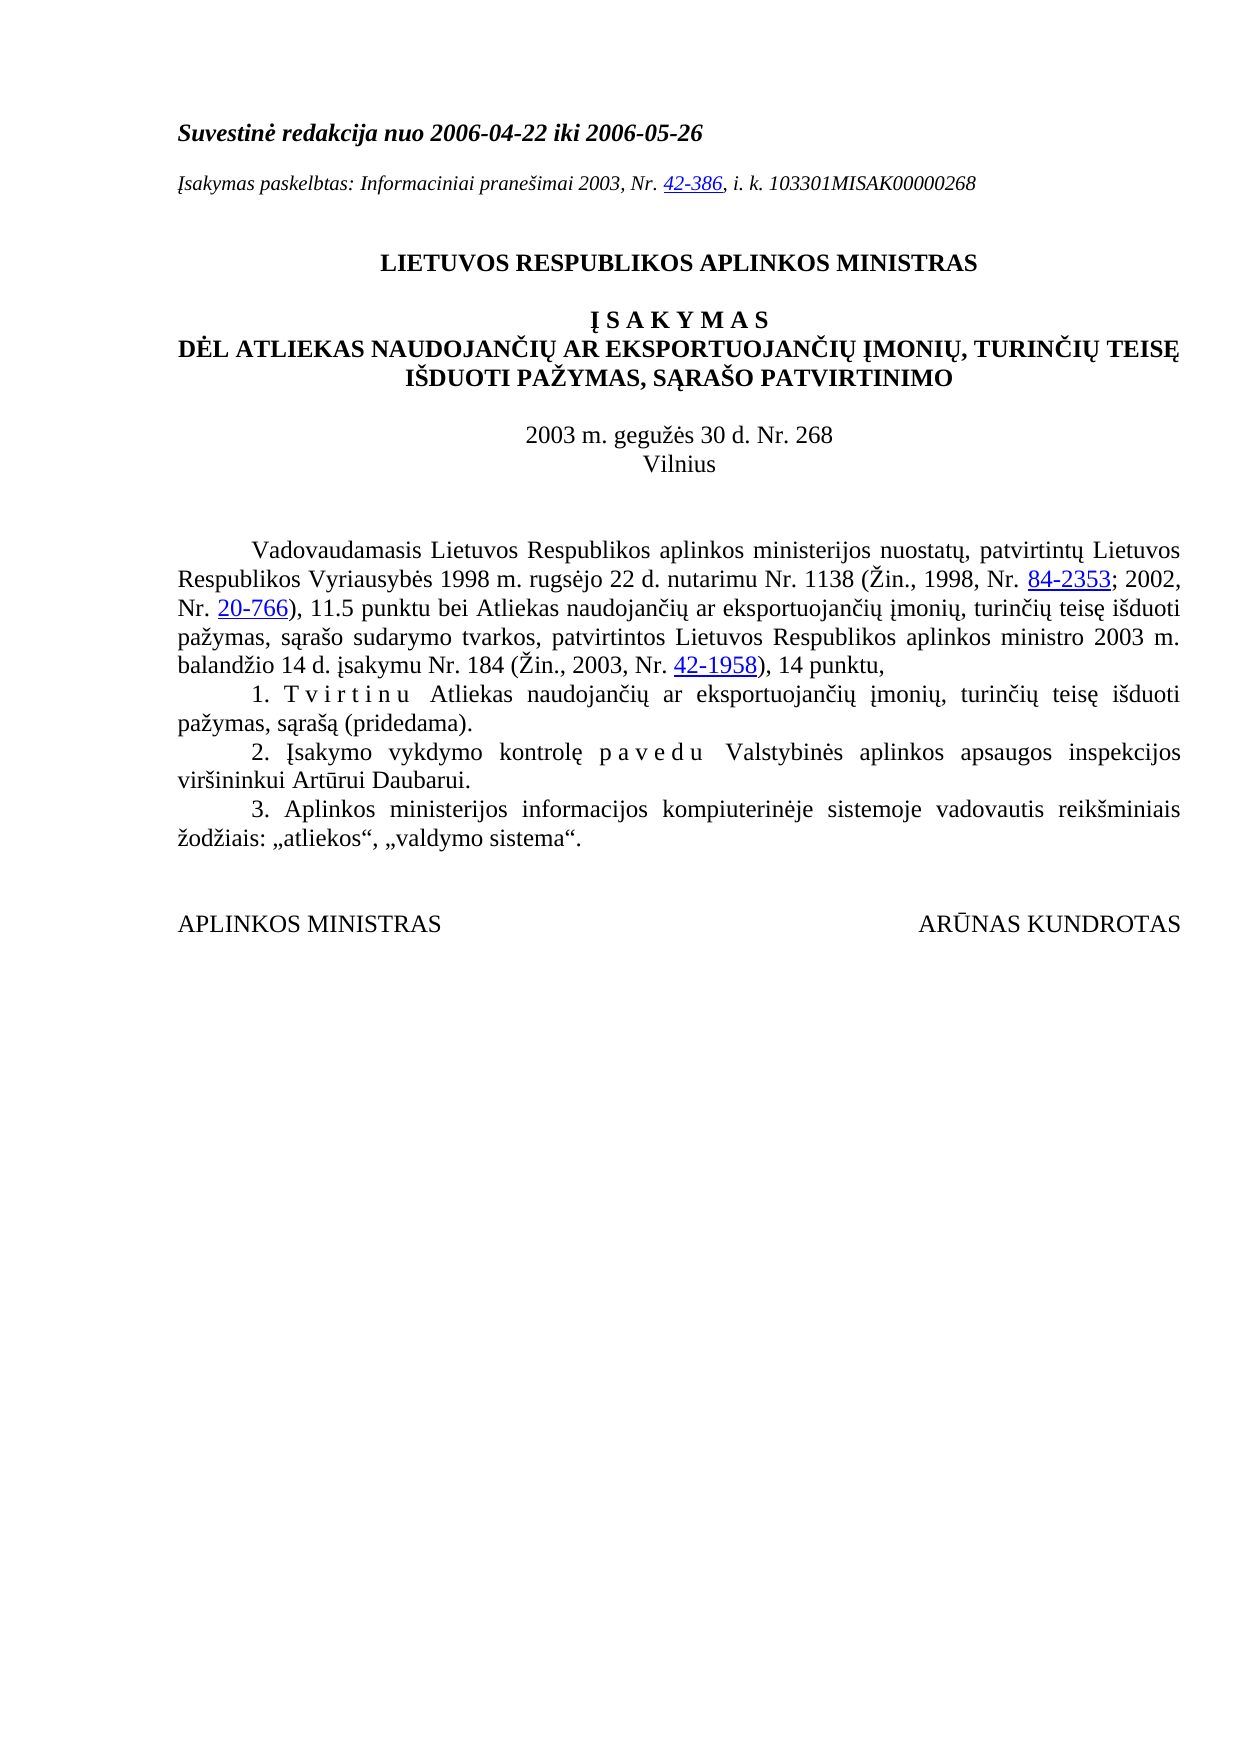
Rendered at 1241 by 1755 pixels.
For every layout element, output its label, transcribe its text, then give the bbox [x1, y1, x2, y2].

text 3. Aplinkos ministerijos informacijos kompiuterinėje sistemoje vadovautis reikšminiais žodžiais: „atliekos“, „valdymo sistema“. [177, 794, 1181, 852]
text Vilnius [177, 449, 1181, 478]
text LIETUVOS RESPUBLIKOS APLINKOS MINISTRAS [177, 248, 1181, 277]
text 1. Tvirtinu Atliekas naudojančių ar eksportuojančių įmonių, turinčių teisę išduoti pažymas, sąrašą (pridedama). [177, 679, 1181, 737]
text Įsakymas paskelbtas: Informaciniai pranešimai 2003, Nr. 42-386, i. k. 103301MISAK00000268 [177, 171, 1181, 195]
text Į S A K Y M A S [177, 305, 1181, 334]
text Vadovaudamasis Lietuvos Respublikos aplinkos ministerijos nuostatų, patvirtintų Lietuvos Respublikos Vyriausybės 1998 m. rugsėjo 22 d. nutarimu Nr. 1138 (Žin., 1998, Nr. 84-2353; 2002, Nr. 20-766), 11.5 punktu bei Atliekas naudojančių ar eksportuojančių įmonių, turinčių teisę išduoti pažymas, sąrašo sudarymo tvarkos, patvirtintos Lietuvos Respublikos aplinkos ministro 2003 m. balandžio 14 d. įsakymu Nr. 184 (Žin., 2003, Nr. 42-1958), 14 punktu, [177, 535, 1181, 679]
text 2003 m. gegužės 30 d. Nr. 268 [177, 420, 1181, 449]
text DĖL ATLIEKAS NAUDOJANČIŲ AR EKSPORTUOJANČIŲ ĮMONIŲ, TURINČIŲ TEISĘ IŠDUOTI PAŽYMAS, SĄRAŠO PATVIRTINIMO [177, 334, 1181, 392]
text Suvestinė redakcija nuo 2006-04-22 iki 2006-05-26 [177, 118, 1181, 147]
text 2. Įsakymo vykdymo kontrolę pavedu Valstybinės aplinkos apsaugos inspekcijos viršininkui Artūrui Daubarui. [177, 737, 1181, 794]
text APLINKOS MINISTRAS ARŪNAS KUNDROTAS [177, 909, 1181, 938]
